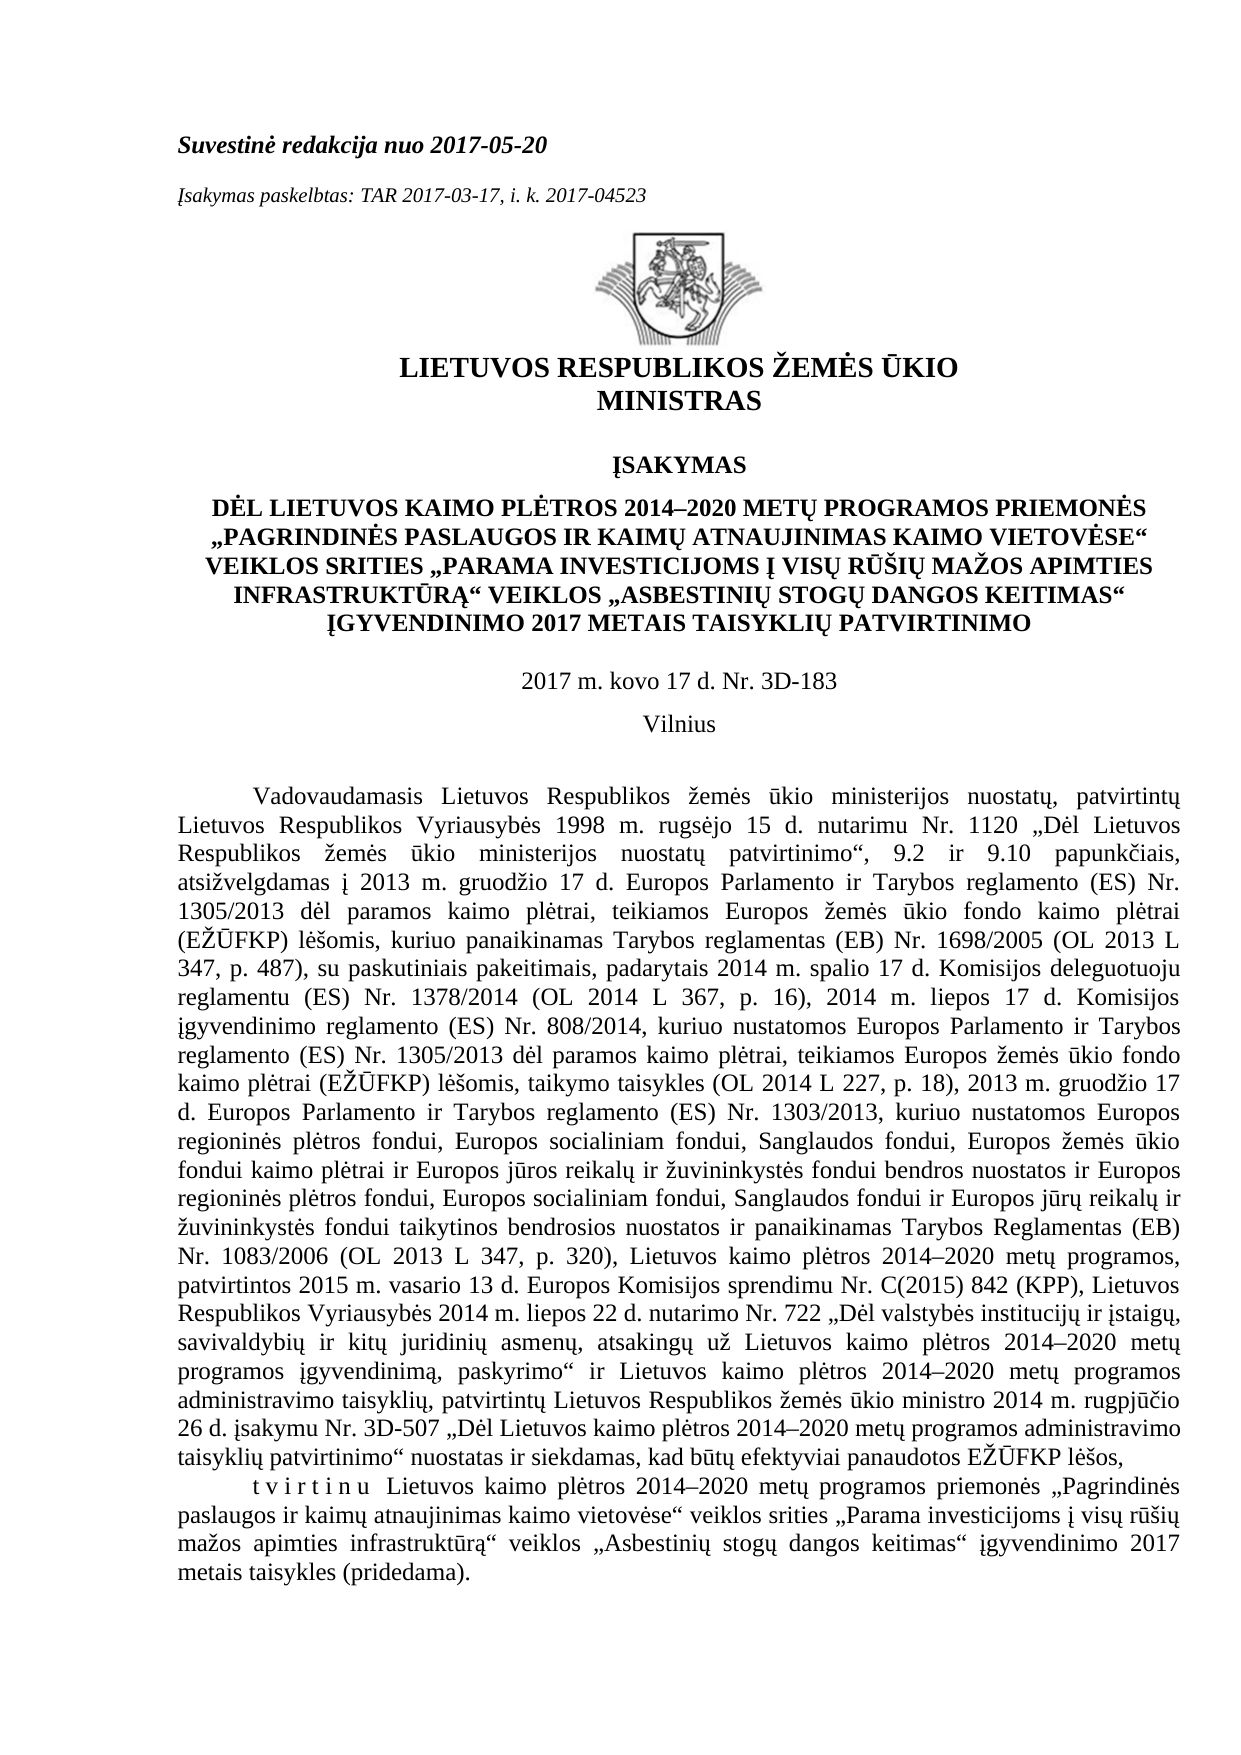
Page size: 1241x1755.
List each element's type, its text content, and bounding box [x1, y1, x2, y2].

text Įsakymas paskelbtas: TAR 2017-03-17, i. k. 2017-04523 [177, 183, 1181, 207]
text 2017 m. kovo 17 d. Nr. 3D-183 [177, 666, 1181, 695]
text ĮSAKYMAS [177, 450, 1181, 479]
text Vadovaudamasis Lietuvos Respublikos žemės ūkio ministerijos nuostatų, patvirtintų Lietuvos Respublikos Vyriausybės 1998 m. rugsėjo 15 d. nutarimu Nr. 1120 „Dėl Lietuvos Respublikos žemės ūkio ministerijos nuostatų patvirtinimo“, 9.2 ir 9.10 papunkčiais, atsižvelgdamas į 2013 m. gruodžio 17 d. Europos Parlamento ir Tarybos reglamento (ES) Nr. 1305/2013 dėl paramos kaimo plėtrai, teikiamos Europos žemės ūkio fondo kaimo plėtrai (EŽŪFKP) lėšomis, kuriuo panaikinamas Tarybos reglamentas (EB) Nr. 1698/2005 (OL 2013 L 347, p. 487), su paskutiniais pakeitimais, padarytais 2014 m. spalio 17 d. Komisijos deleguotuoju reglamentu (ES) Nr. 1378/2014 (OL 2014 L 367, p. 16), 2014 m. liepos 17 d. Komisijos įgyvendinimo reglamento (ES) Nr. 808/2014, kuriuo nustatomos Europos Parlamento ir Tarybos reglamento (ES) Nr. 1305/2013 dėl paramos kaimo plėtrai, teikiamos Europos žemės ūkio fondo kaimo plėtrai (EŽŪFKP) lėšomis, taikymo taisykles (OL 2014 L 227, p. 18), 2013 m. gruodžio 17 d. Europos Parlamento ir Tarybos reglamento (ES) Nr. 1303/2013, kuriuo nustatomos Europos regioninės plėtros fondui, Europos socialiniam fondui, Sanglaudos fondui, Europos žemės ūkio fondui kaimo plėtrai ir Europos jūros reikalų ir žuvininkystės fondui bendros nuostatos ir Europos regioninės plėtros fondui, Europos socialiniam fondui, Sanglaudos fondui ir Europos jūrų reikalų ir žuvininkystės fondui taikytinos bendrosios nuostatos ir panaikinamas Tarybos Reglamentas (EB) Nr. 1083/2006 (OL 2013 L 347, p. 320), Lietuvos kaimo plėtros 2014–2020 metų programos, patvirtintos 2015 m. vasario 13 d. Europos Komisijos sprendimu Nr. C(2015) 842 (KPP), Lietuvos Respublikos Vyriausybės 2014 m. liepos 22 d. nutarimo Nr. 722 „Dėl valstybės institucijų ir įstaigų, savivaldybių ir kitų juridinių asmenų, atsakingų už Lietuvos kaimo plėtros 2014–2020 metų programos įgyvendinimą, paskyrimo“ ir Lietuvos kaimo plėtros 2014–2020 metų programos administravimo taisyklių, patvirtintų Lietuvos Respublikos žemės ūkio ministro 2014 m. rugpjūčio 26 d. įsakymu Nr. 3D-507 „Dėl Lietuvos kaimo plėtros 2014–2020 metų programos administravimo taisyklių patvirtinimo“ nuostatas ir siekdamas, kad būtų efektyviai panaudotos EŽŪFKP lėšos, [177, 781, 1181, 1471]
text LIETUVOS RESPUBLIKOS ŽEMĖS ŪKIO [177, 350, 1181, 383]
text tvirtinu Lietuvos kaimo plėtros 2014–2020 metų programos priemonės „Pagrindinės paslaugos ir kaimų atnaujinimas kaimo vietovėse“ veiklos srities „Parama investicijoms į visų rūšių mažos apimties infrastruktūrą“ veiklos „Asbestinių stogų dangos keitimas“ įgyvendinimo 2017 metais taisykles (pridedama). [177, 1471, 1181, 1586]
text MINISTRAS [177, 383, 1181, 417]
text Vilnius [177, 709, 1181, 738]
text Suvestinė redakcija nuo 2017-05-20 [177, 130, 1181, 159]
text DĖL LIETUVOS KAIMO PLĖTROS 2014–2020 METŲ PROGRAMOS PRIEMONĖS „PAGRINDINĖS PASLAUGOS IR KAIMŲ ATNAUJINIMAS KAIMO VIETOVĖSE“ VEIKLOS SRITIES „PARAMA INVESTICIJOMS Į VISŲ RŪŠIŲ MAŽOS APIMTIES INFRASTRUKTŪRĄ“ VEIKLOS „ASBESTINIŲ STOGŲ DANGOS KEITIMAS“ ĮGYVENDINIMO 2017 METAIS TAISYKLIŲ PATVIRTINIMO [177, 493, 1181, 637]
